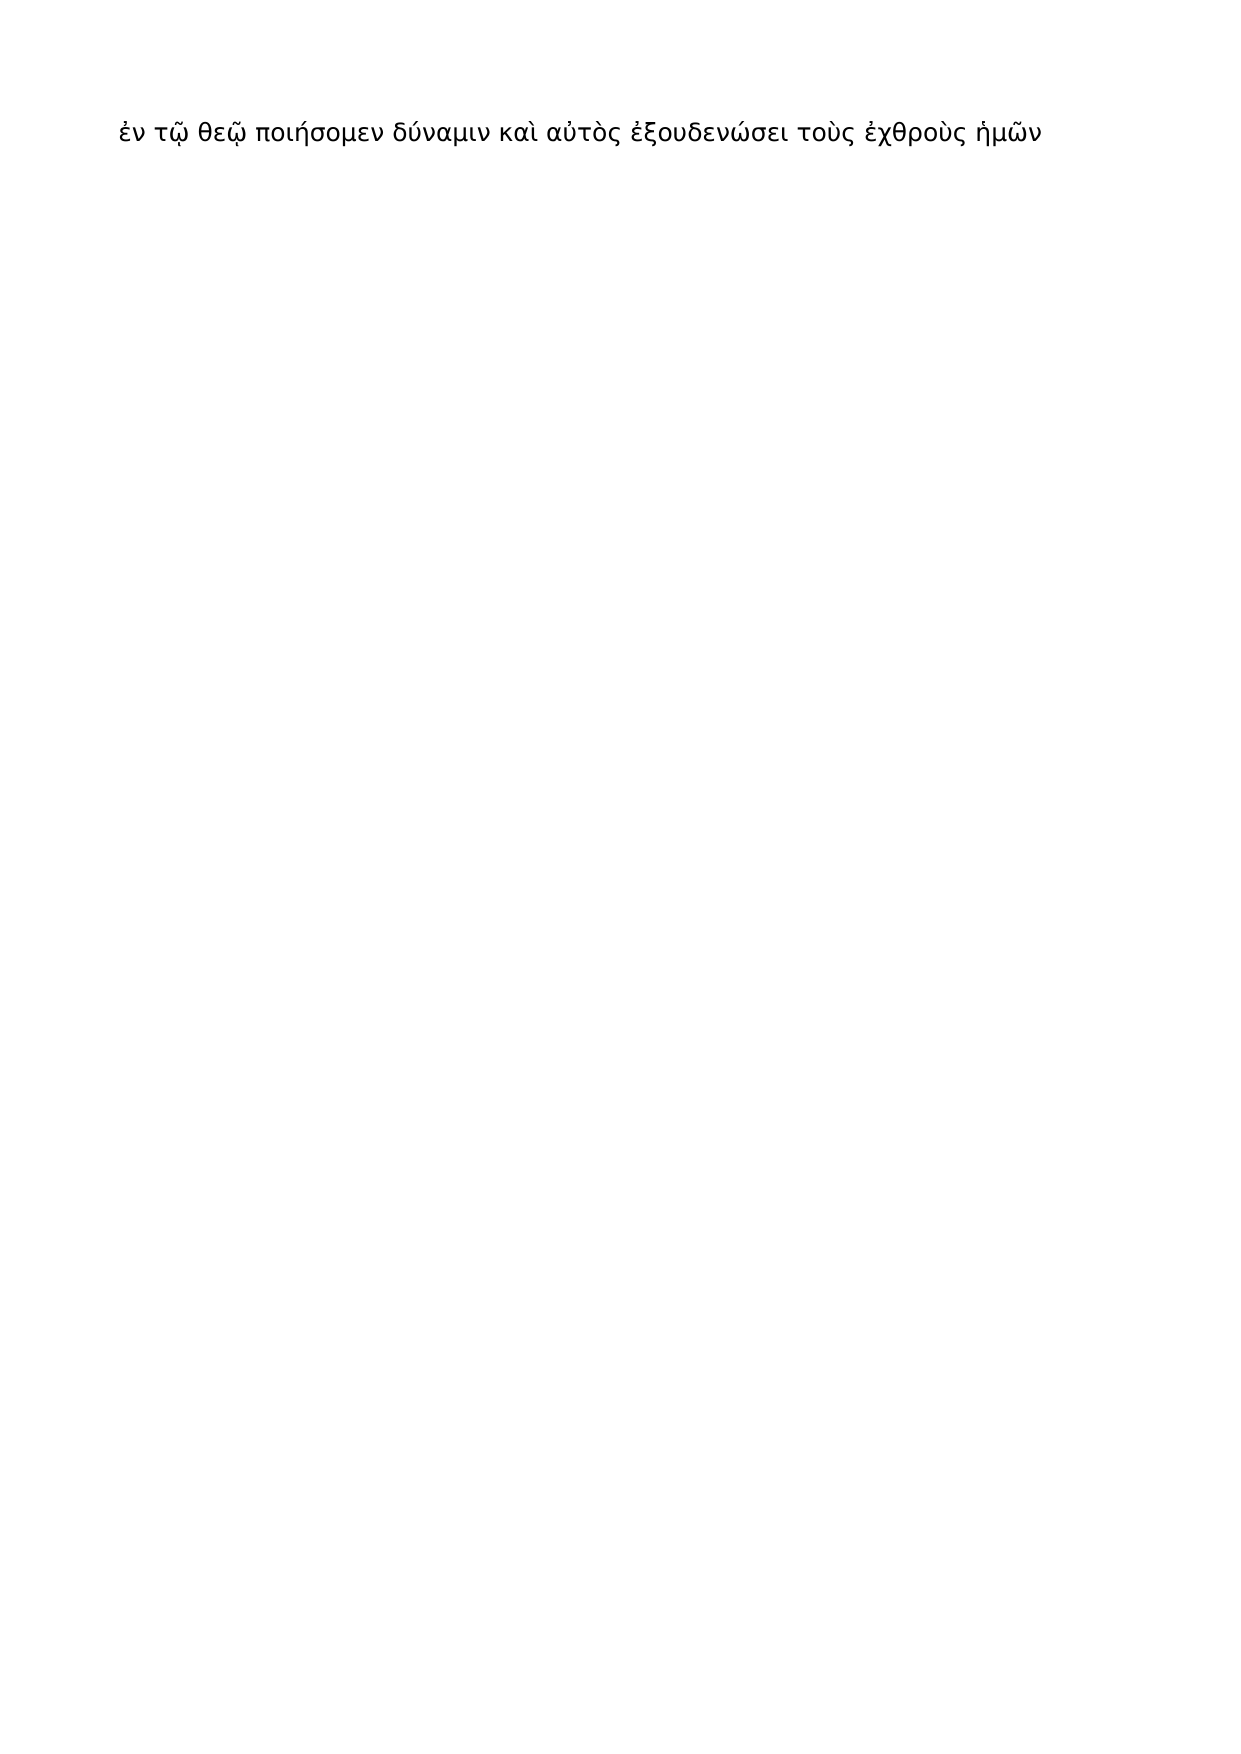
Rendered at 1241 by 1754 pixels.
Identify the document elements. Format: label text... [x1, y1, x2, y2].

text ἐν τῷ θεῷ ποιήσομεν δύναμιν καὶ αὐτὸς ἐξουδενώσει τοὺς ἐχθροὺς ἡμῶν [118, 118, 1122, 147]
